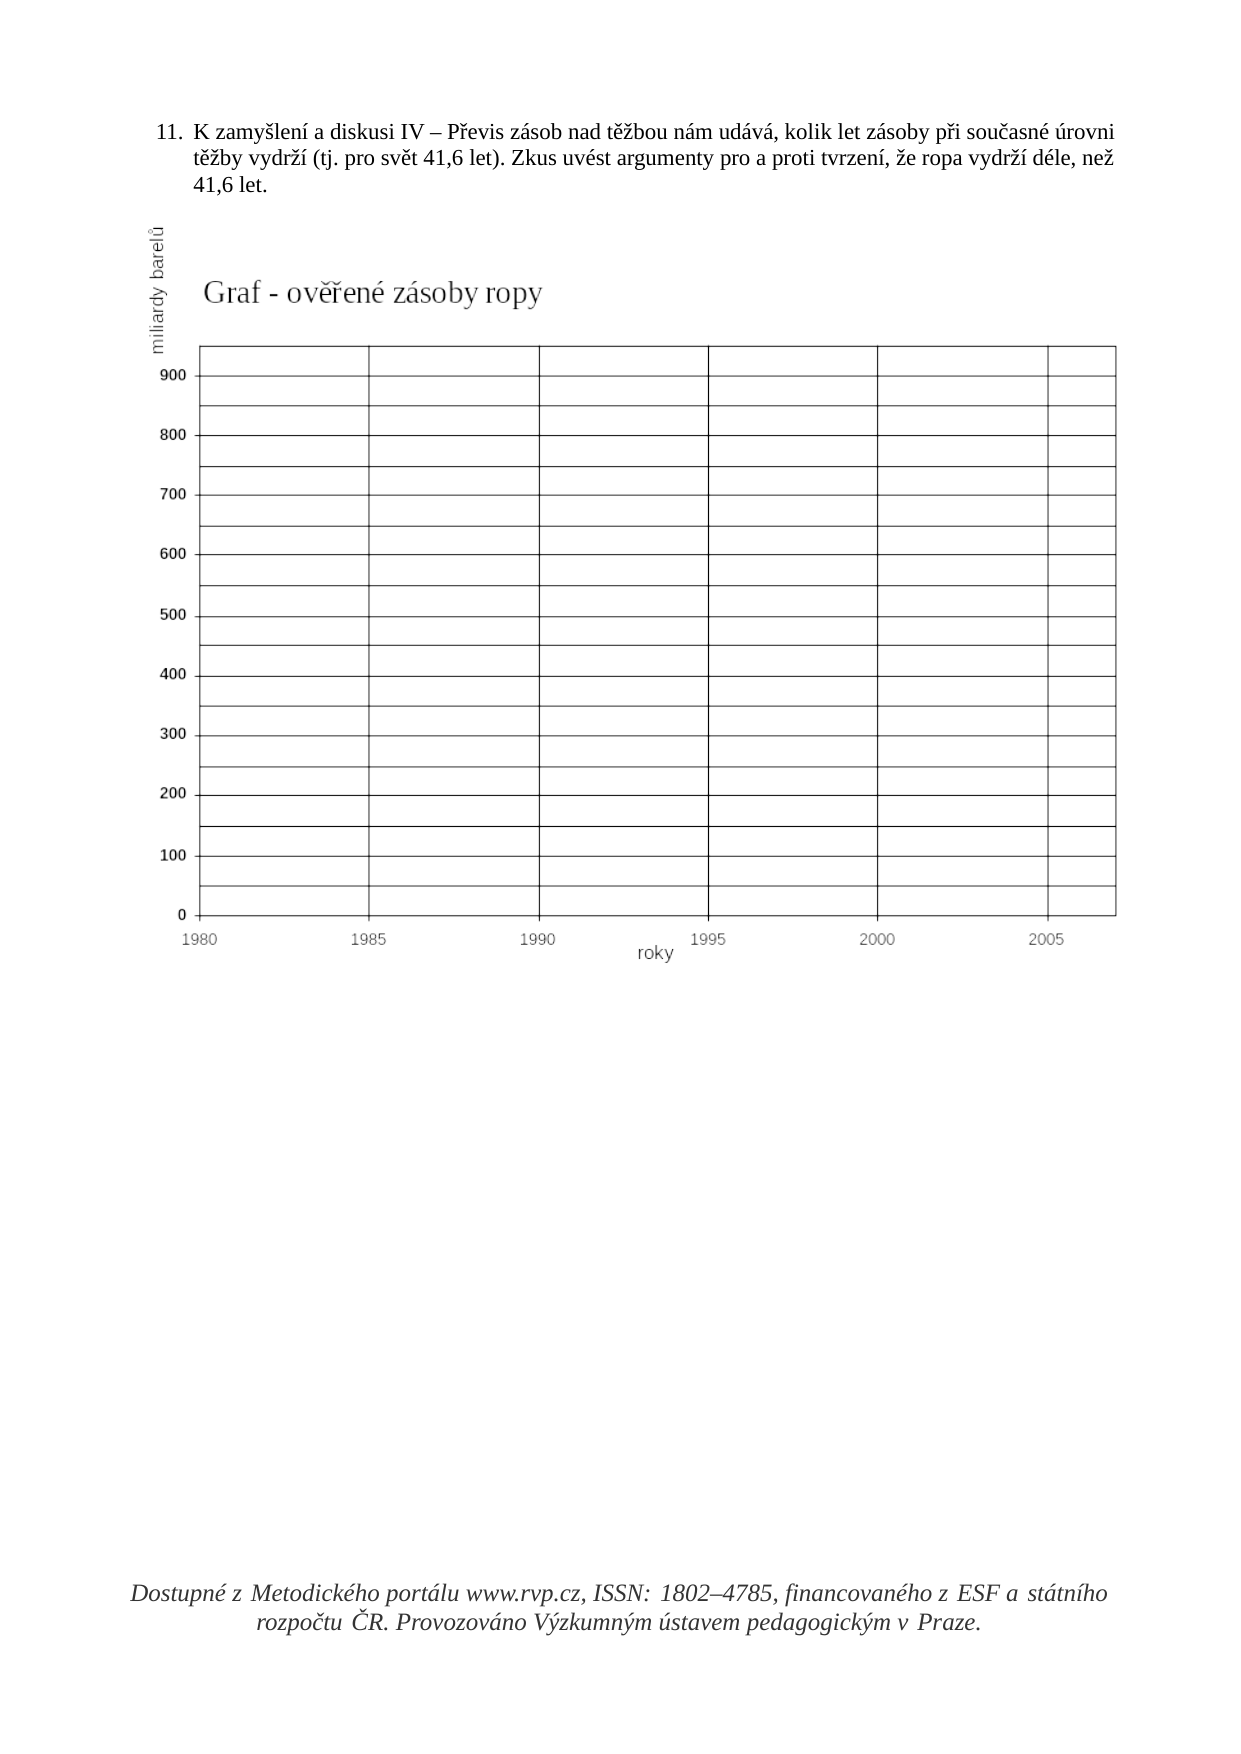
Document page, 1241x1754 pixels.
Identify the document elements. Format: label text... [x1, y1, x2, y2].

list K zamyšlení a diskusi IV – Převis zásob nad těžbou nám udává, kolik let zásoby při současné úrovni těžby vydrží (tj. pro svět 41,6 let). Zkus uvést argumenty pro a proti tvrzení, že ropa vydrží déle, než 41,6 let. [156, 118, 1122, 197]
